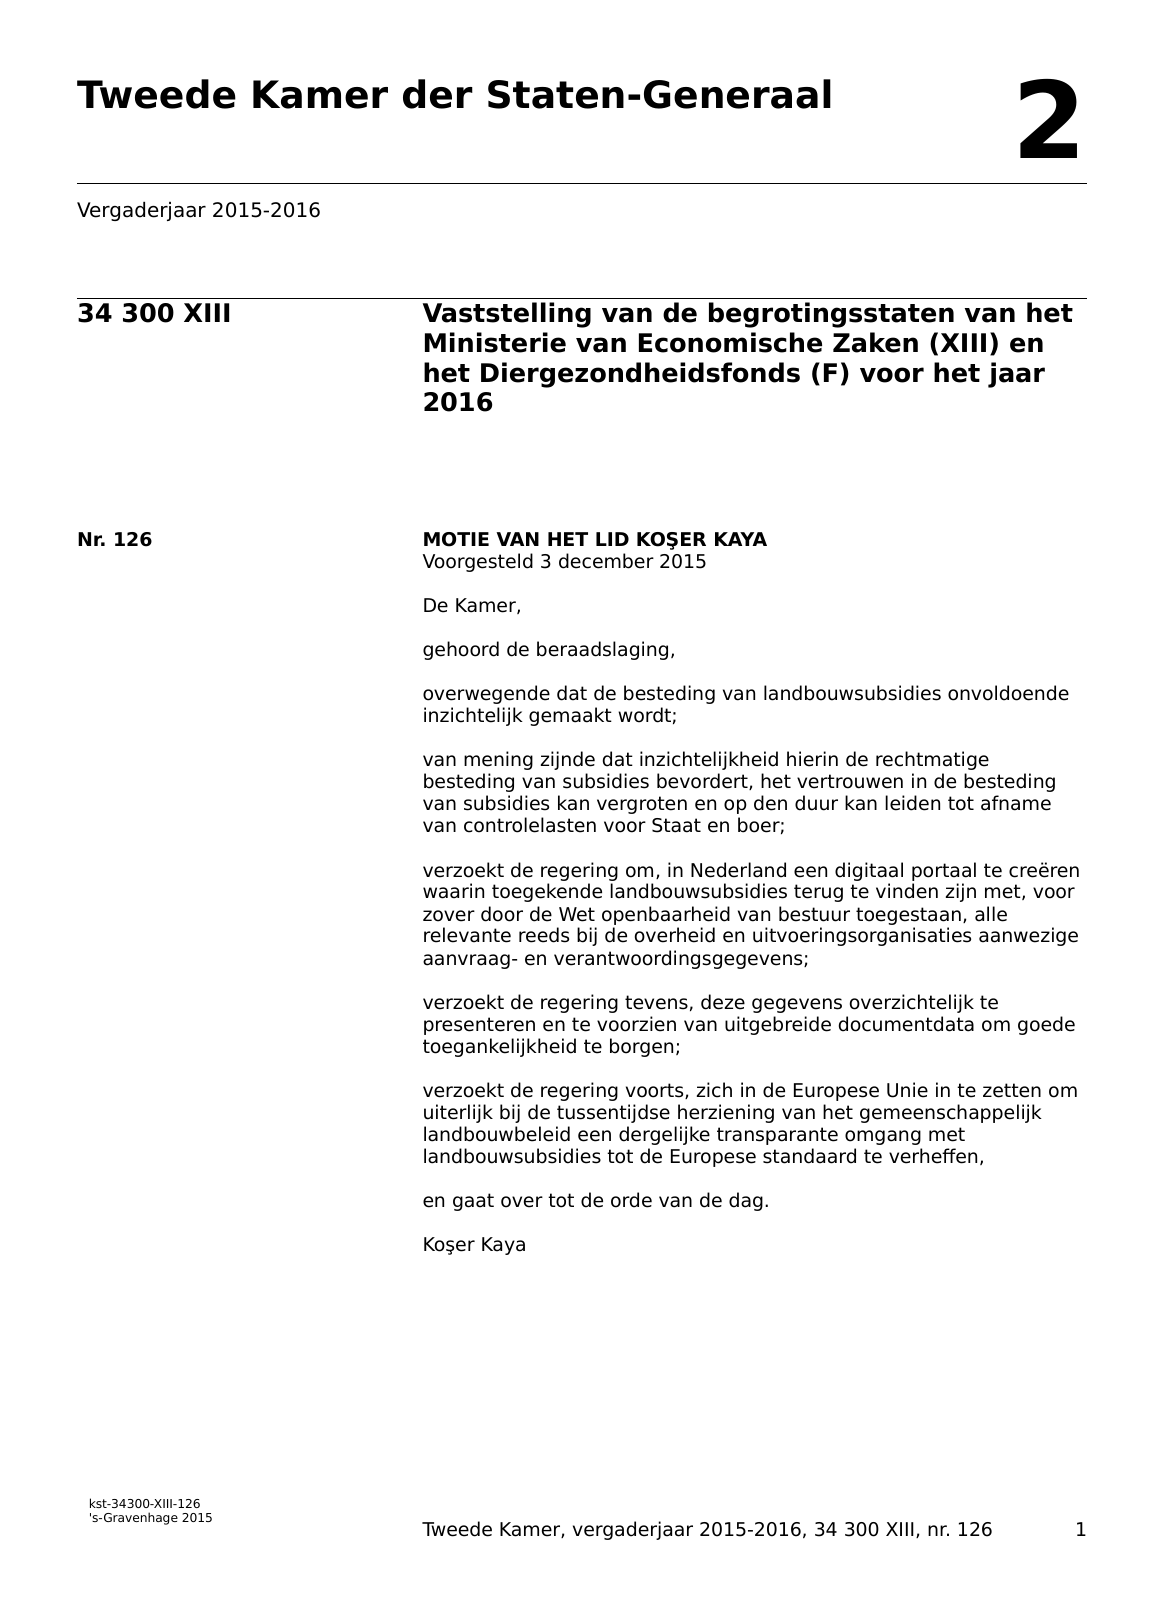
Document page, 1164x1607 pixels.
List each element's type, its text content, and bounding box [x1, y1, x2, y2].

text gehoord de beraadslaging, [422, 639, 1087, 661]
text verzoekt de regering tevens, deze gegevens overzichtelijk te presenteren en te voorzien van uitgebreide documentdata om goede toegankelijkheid te borgen; [422, 992, 1087, 1057]
subtitle Nr. 126 MOTIE VAN HET LID KOŞER KAYA [77, 529, 1087, 551]
table_cell Vergaderjaar 2015-2016 [77, 184, 1087, 298]
text en gaat over tot de orde van de dag. [422, 1190, 1087, 1212]
text van mening zijnde dat inzichtelijkheid hierin de rechtmatige besteding van subsidies bevordert, het vertrouwen in de besteding van subsidies kan vergroten en op den duur kan leiden tot afname van controlelasten voor Staat en boer; [422, 749, 1087, 837]
table_header 2 [886, 59, 1087, 183]
text Koşer Kaya [422, 1234, 1087, 1256]
text 's-Gravenhage 2015 [88, 1511, 323, 1525]
text verzoekt de regering voorts, zich in de Europese Unie in te zetten om uiterlijk bij de tussentijdse herziening van het gemeenschappelijk landbouwbeleid een dergelijke transparante omgang met landbouwsubsidies tot de Europese standaard te verheffen, [422, 1080, 1087, 1168]
subtitle 34 300 XIII Vaststelling van de begrotingsstaten van het Ministerie van Economische Zaken (XIII) en het Diergezondheidsfonds (F) voor het jaar 2016 [77, 299, 1087, 418]
text overwegende dat de besteding van landbouwsubsidies onvoldoende inzichtelijk gemaakt wordt; [422, 683, 1087, 727]
text De Kamer, [422, 595, 1087, 617]
text verzoekt de regering om, in Nederland een digitaal portaal te creëren waarin toegekende landbouwsubsidies terug te vinden zijn met, voor zover door de Wet openbaarheid van bestuur toegestaan, alle relevante reeds bij de overheid en uitvoeringsorganisaties aanwezige aanvraag- en verantwoordingsgegevens; [422, 859, 1087, 969]
table_header Tweede Kamer der Staten-Generaal [77, 59, 886, 183]
text kst-34300-XIII-126 [88, 1497, 323, 1511]
text Voorgesteld 3 december 2015 [422, 551, 1087, 573]
